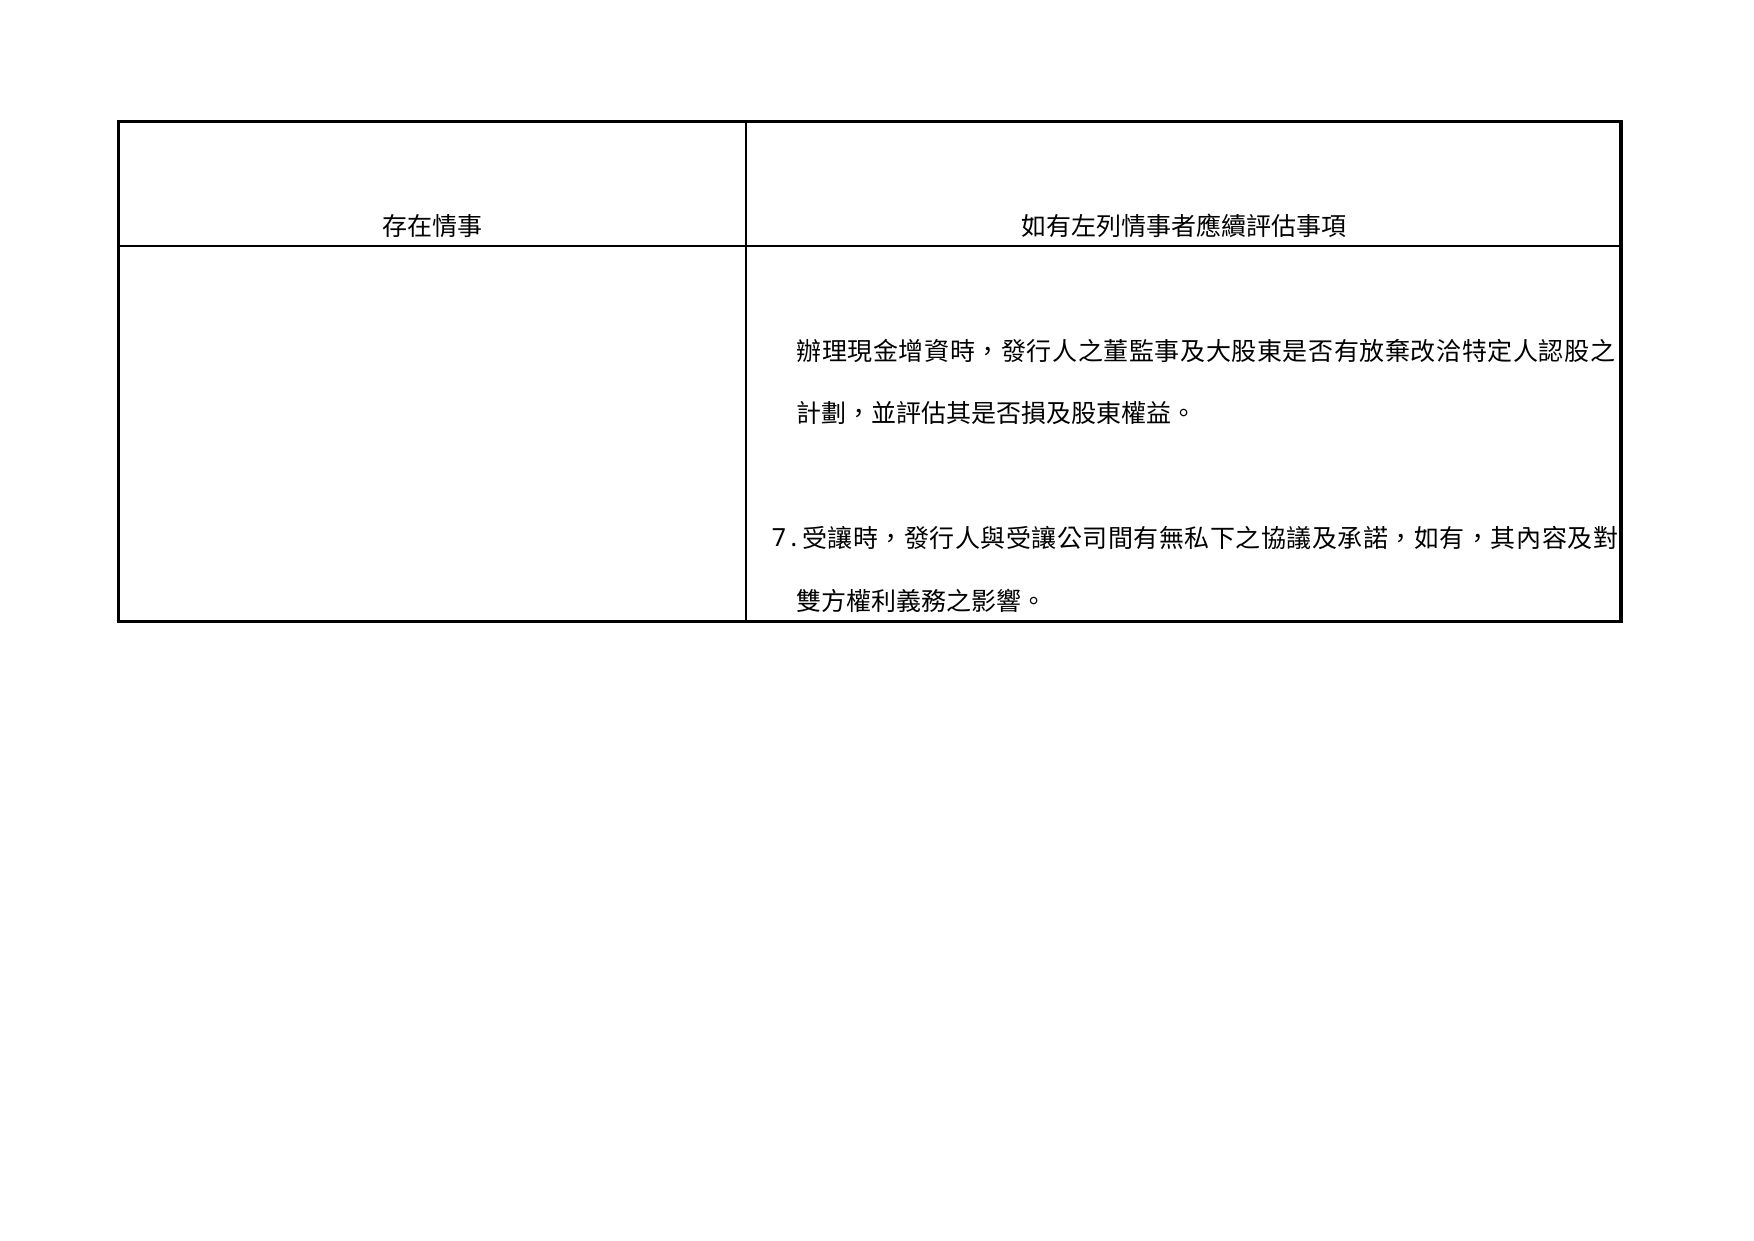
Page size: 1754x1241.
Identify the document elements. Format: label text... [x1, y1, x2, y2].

table_cell [120, 247, 745, 620]
table_header 存在情事 [120, 123, 745, 245]
table_header 如有左列情事者應續評估事項 [747, 123, 1619, 245]
table_cell 辦理現金增資時，發行人之董監事及大股東是否有放棄改洽特定人認股之計劃，並評估其是否損及股東權益。 7.受讓時，發行人與受讓公司間有無私下之協議及承諾，如有，其內容及對雙方權利義務之影響。 [747, 247, 1619, 620]
